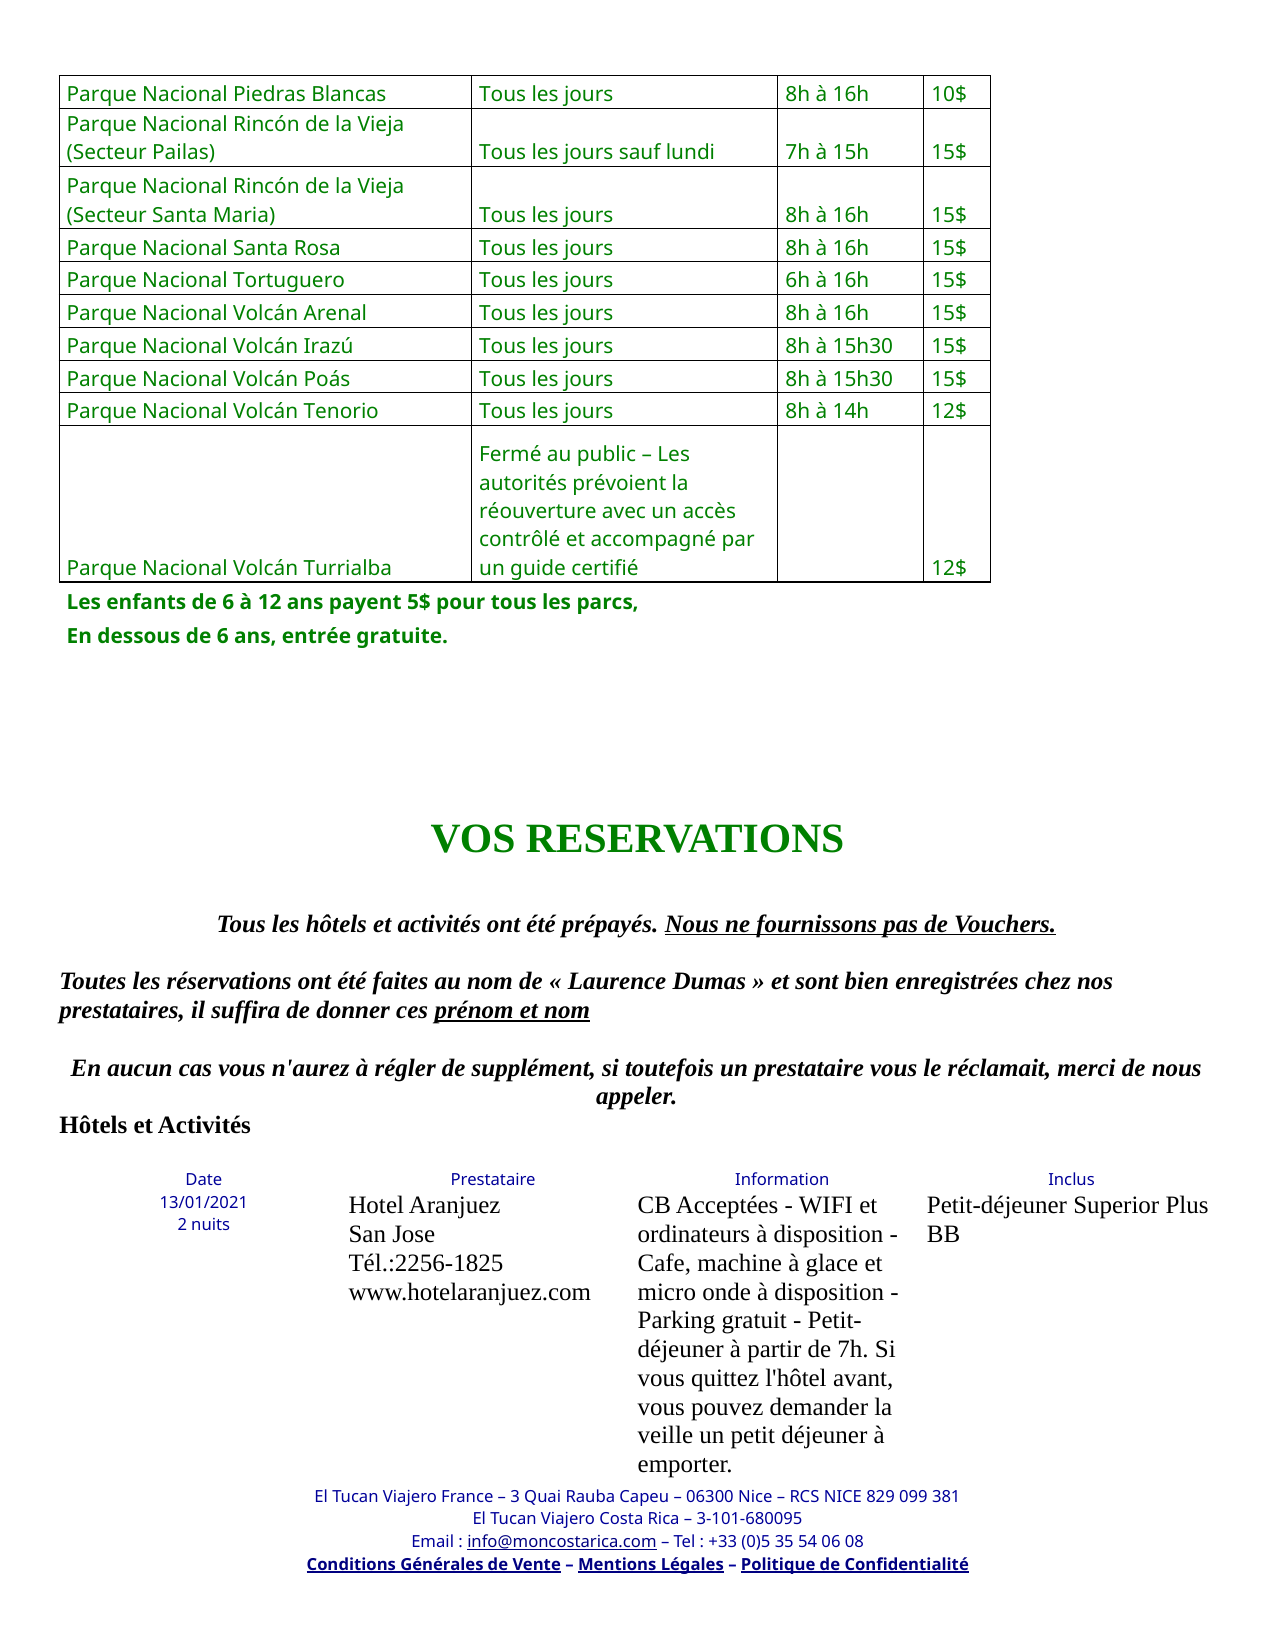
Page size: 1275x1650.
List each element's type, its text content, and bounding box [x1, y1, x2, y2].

table_cell Parque Nacional Rincón de la Vieja (Secteur Pailas) [60, 109, 471, 166]
table_cell CB Acceptées - WIFI et ordinateurs à disposition - Cafe, machine à glace et micro onde à disposition - Parking gratuit - Petit-déjeuner à partir de 7h. Si vous quittez l'hôtel avant, vous pouvez demander la veille un petit déjeuner à emporter. [638, 1190, 927, 1478]
table_cell 15$ [924, 229, 990, 261]
table_cell Parque Nacional Volcán Irazú [60, 328, 471, 359]
table_cell [924, 583, 990, 616]
table_cell Hotel Aranjuez San Jose Tél.:2256-1825 www.hotelaranjuez.com [348, 1190, 637, 1478]
table_cell 15$ [924, 167, 990, 228]
table_cell 15$ [924, 262, 990, 294]
text VOS RESERVATIONS [59, 813, 1216, 861]
text Hôtels et Activités [59, 1110, 1216, 1139]
table_cell 10$ [924, 76, 990, 108]
table_cell 15$ [924, 328, 990, 359]
table_cell 13/01/2021 2 nuits [59, 1190, 348, 1478]
table_cell Fermé au public – Les autorités prévoient la réouverture avec un accès contrôlé et accompagné par un guide certifié [472, 426, 777, 581]
table_header Prestataire [348, 1168, 637, 1190]
table_cell 6h à 16h [778, 262, 923, 294]
table_cell [778, 583, 924, 616]
table_cell 8h à 14h [778, 393, 923, 425]
table_cell Parque Nacional Piedras Blancas [60, 76, 471, 108]
table_cell Tous les jours [472, 295, 777, 327]
table_cell Tous les jours [472, 361, 777, 392]
table_cell Tous les jours [472, 229, 777, 261]
table_cell 8h à 15h30 [778, 361, 923, 392]
table_cell Parque Nacional Volcán Tenorio [60, 393, 471, 425]
table_cell Parque Nacional Volcán Arenal [60, 295, 471, 327]
table_cell 8h à 16h [778, 167, 923, 228]
table_cell Les enfants de 6 à 12 ans payent 5$ pour tous les parcs, [59, 583, 778, 616]
table_cell Tous les jours [472, 167, 777, 228]
table_cell 15$ [924, 295, 990, 327]
table_cell [924, 616, 990, 650]
table_cell Parque Nacional Volcán Poás [60, 361, 471, 392]
table_cell Parque Nacional Santa Rosa [60, 229, 471, 261]
table_cell 8h à 16h [778, 229, 923, 261]
table_cell 8h à 16h [778, 76, 923, 108]
table_cell Petit-déjeuner Superior Plus BB [927, 1190, 1216, 1478]
table_cell Parque Nacional Volcán Turrialba [60, 426, 471, 581]
table_cell [778, 616, 924, 650]
table_header Date [59, 1168, 348, 1190]
table_cell Tous les jours sauf lundi [472, 109, 777, 166]
table_cell 7h à 15h [778, 109, 923, 166]
table_cell 15$ [924, 361, 990, 392]
table_cell 12$ [924, 393, 990, 425]
table_cell 12$ [924, 426, 990, 581]
table_cell Tous les jours [472, 262, 777, 294]
table_cell Tous les jours [472, 328, 777, 359]
text En aucun cas vous n'aurez à régler de supplément, si toutefois un prestataire vous le réclamait, merci de nous appeler. [59, 1053, 1216, 1110]
table_cell Parque Nacional Tortuguero [60, 262, 471, 294]
table_header Inclus [927, 1168, 1216, 1190]
table_header Information [638, 1168, 927, 1190]
text Toutes les réservations ont été faites au nom de « Laurence Dumas » et sont bien enregistrées chez nos prestataires, il suffira de donner ces prénom et nom [59, 966, 1216, 1024]
table_cell [472, 616, 778, 650]
table_cell Parque Nacional Rincón de la Vieja (Secteur Santa Maria) [60, 167, 471, 228]
table_cell Tous les jours [472, 393, 777, 425]
text Tous les hôtels et activités ont été prépayés. Nous ne fournissons pas de Vouchers. [59, 909, 1216, 938]
table_cell 15$ [924, 109, 990, 166]
table_cell 8h à 15h30 [778, 328, 923, 359]
table_cell 8h à 16h [778, 295, 923, 327]
table_cell Tous les jours [472, 76, 777, 108]
table_cell [778, 426, 923, 581]
table_cell En dessous de 6 ans, entrée gratuite. [59, 616, 472, 650]
